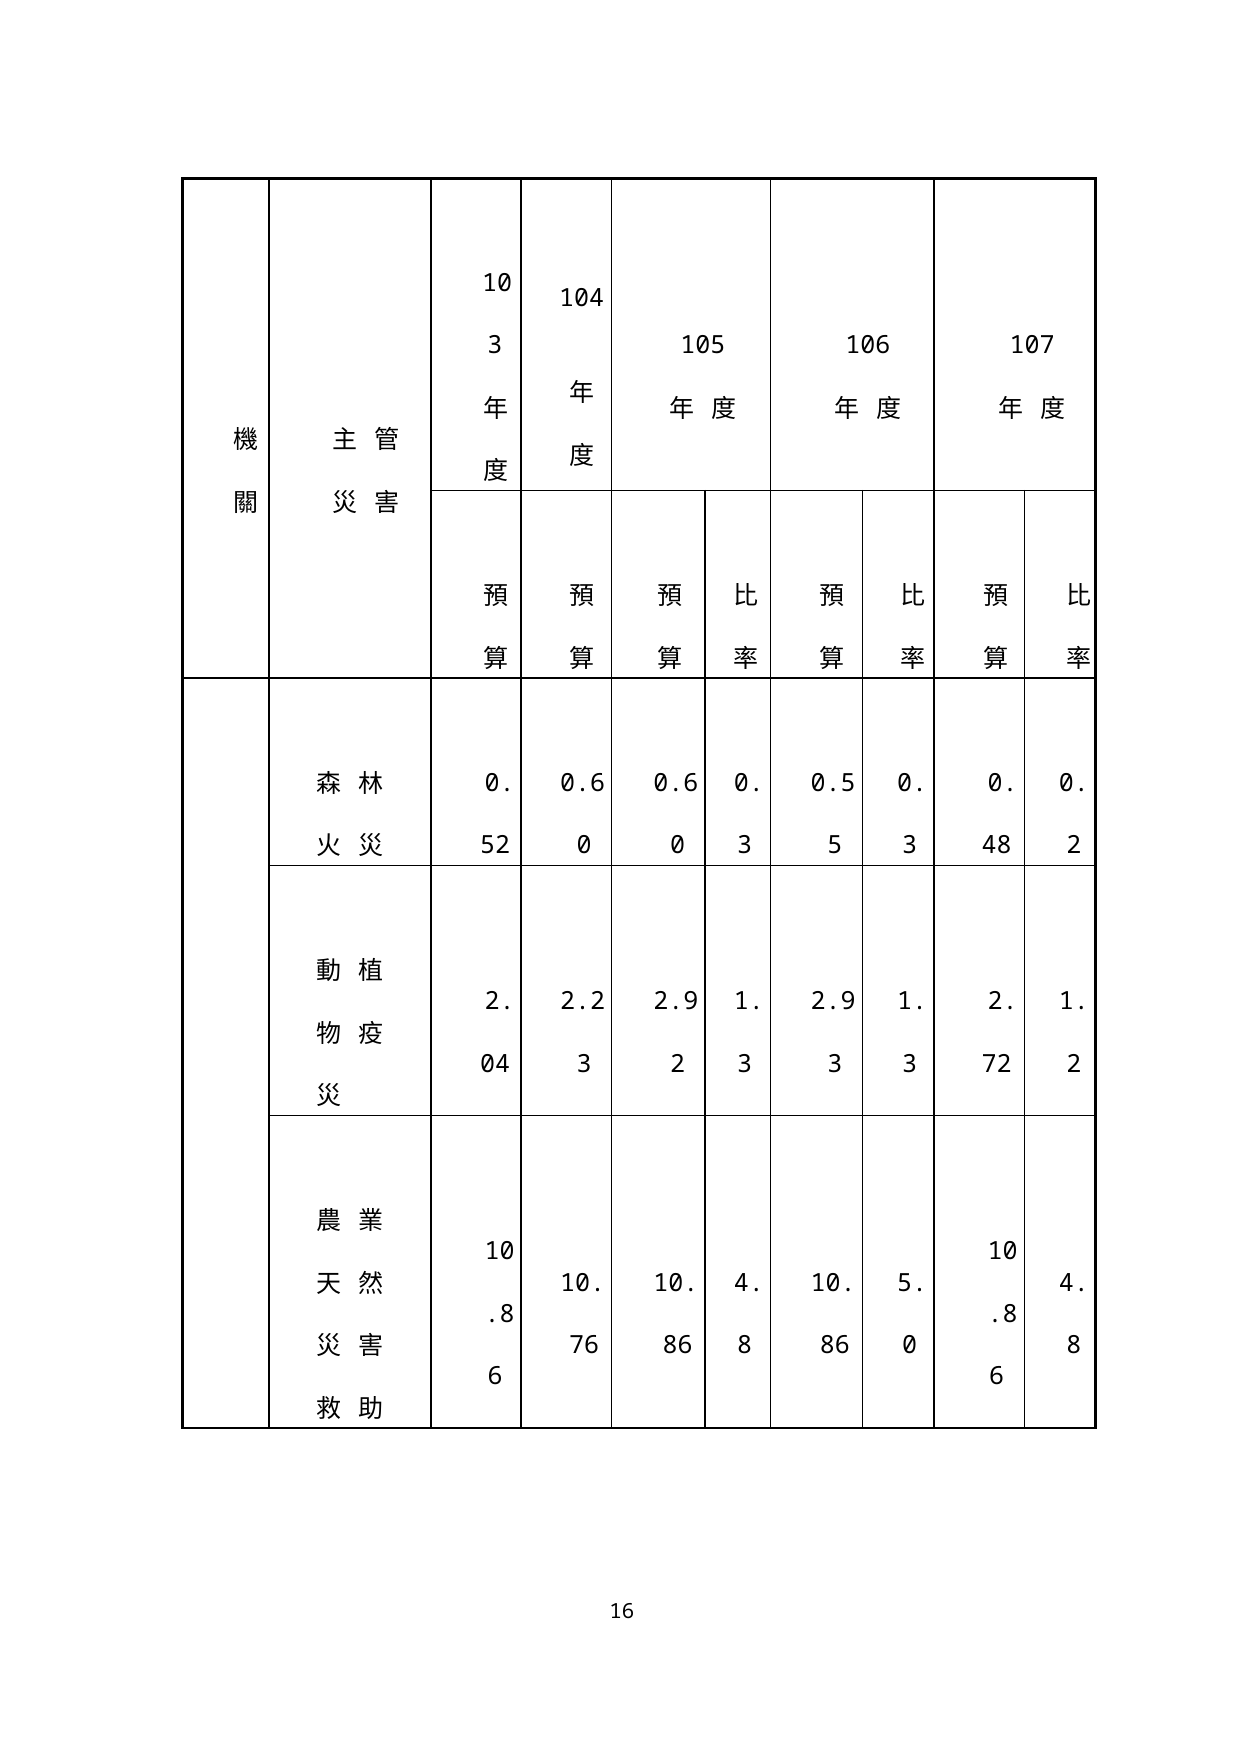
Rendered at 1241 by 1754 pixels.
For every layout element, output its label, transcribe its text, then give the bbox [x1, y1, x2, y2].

table_cell 比率 [706, 491, 770, 677]
table_cell 預算 [771, 491, 862, 677]
table_header 機關 [184, 180, 268, 677]
table_cell [184, 679, 268, 1427]
table_cell 2.23 [522, 866, 611, 1115]
table_header 104 年度 [522, 180, 611, 490]
table_cell 預算 [612, 491, 704, 677]
table_header 主管災害 [270, 180, 430, 677]
table_cell 0.55 [771, 679, 862, 865]
table_cell 0.60 [522, 679, 611, 865]
table_cell 2.04 [432, 866, 520, 1115]
table_cell 預算 [432, 491, 520, 677]
table_cell 農業天然災害救助 [270, 1116, 430, 1427]
table_cell 10.86 [771, 1116, 862, 1427]
table_cell 0.3 [863, 679, 933, 865]
table_cell 0.52 [432, 679, 520, 865]
table_cell 2.93 [771, 866, 862, 1115]
table_cell 10.86 [612, 1116, 704, 1427]
table_cell 比率 [1025, 491, 1094, 677]
table_cell 0.48 [935, 679, 1024, 865]
table_cell 比率 [863, 491, 933, 677]
table_cell 動植物疫災 [270, 866, 430, 1115]
table_cell 0.60 [612, 679, 704, 865]
table_cell 10.86 [935, 1116, 1024, 1427]
table_cell 預算 [522, 491, 611, 677]
table_cell 10.76 [522, 1116, 611, 1427]
table_cell 1.2 [1025, 866, 1094, 1115]
table_header 106年度 [771, 180, 933, 490]
table_header 107年度 [935, 180, 1094, 490]
table_header 105年度 [612, 180, 770, 490]
table_cell 1.3 [863, 866, 933, 1115]
table_cell 4.8 [1025, 1116, 1094, 1427]
table_cell 5.0 [863, 1116, 933, 1427]
table_cell 4.8 [706, 1116, 770, 1427]
table_cell 1.3 [706, 866, 770, 1115]
table_cell 0.2 [1025, 679, 1094, 865]
table_cell 2.92 [612, 866, 704, 1115]
table_cell 2.72 [935, 866, 1024, 1115]
table_cell 0.3 [706, 679, 770, 865]
table_cell 10.86 [432, 1116, 520, 1427]
table_cell 森林火災 [270, 679, 430, 865]
table_cell 預算 [935, 491, 1024, 677]
table_header 103 年度 [432, 180, 520, 490]
